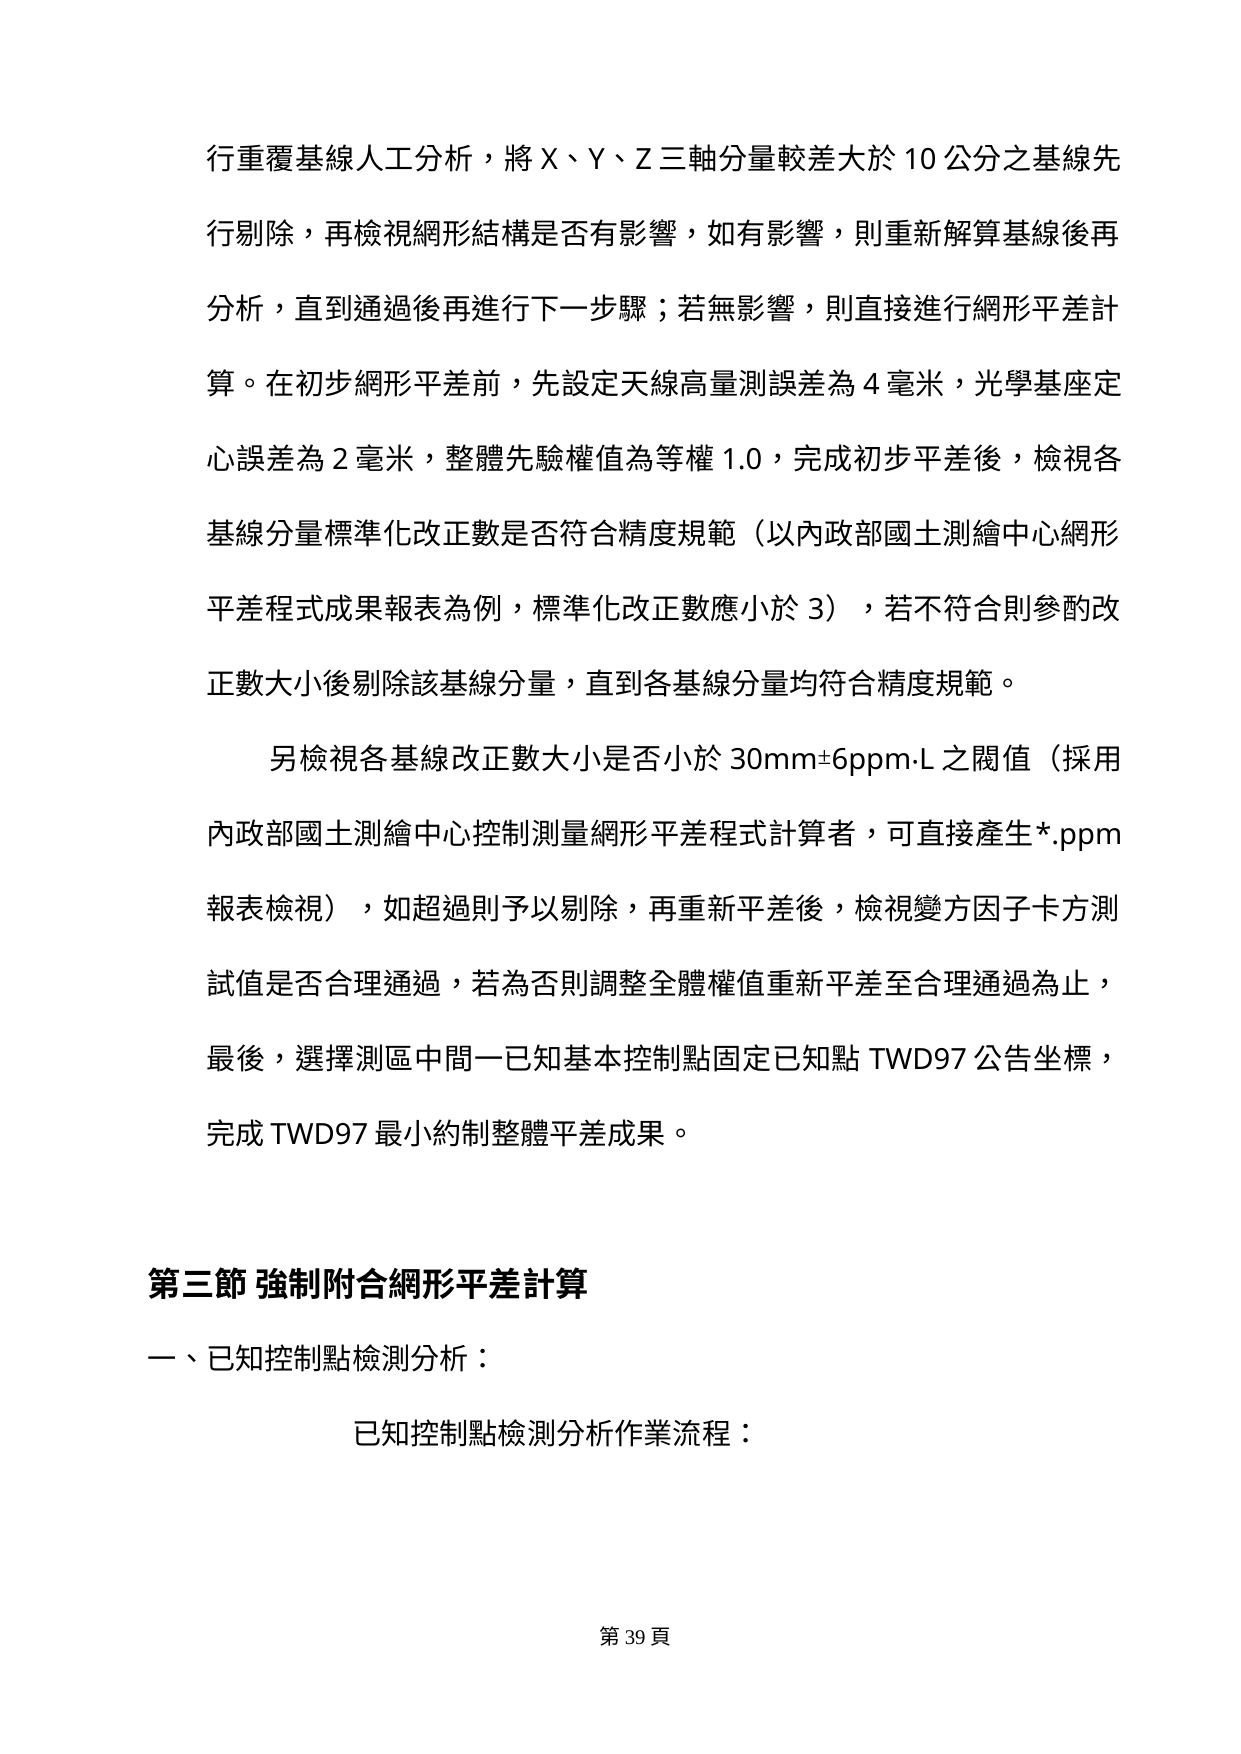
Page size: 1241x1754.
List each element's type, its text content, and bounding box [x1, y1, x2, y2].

text 行重覆基線人工分析，將X、Y、Z三軸分量較差大於10公分之基線先行剔除，再檢視網形結構是否有影響，如有影響，則重新解算基線後再分析，直到通過後再進行下一步驟；若無影響，則直接進行網形平差計算。在初步網形平差前，先設定天線高量測誤差為4毫米，光學基座定心誤差為2毫米，整體先驗權值為等權1.0，完成初步平差後，檢視各基線分量標準化改正數是否符合精度規範（以內政部國土測繪中心網形平差程式成果報表為例，標準化改正數應小於3），若不符合則參酌改正數大小後剔除該基線分量，直到各基線分量均符合精度規範。 [148, 119, 1122, 719]
subtitle 第三節 強制附合網形平差計算 [148, 1244, 1122, 1319]
text 另檢視各基線改正數大小是否小於30mm6ppm‧L之閥值（採用內政部國土測繪中心控制測量網形平差程式計算者，可直接產生*.ppm報表檢視），如超過則予以剔除，再重新平差後，檢視變方因子卡方測試值是否合理通過，若為否則調整全體權值重新平差至合理通過為止，最後，選擇測區中間一已知基本控制點固定已知點TWD97公告坐標，完成TWD97最小約制整體平差成果。 [148, 719, 1122, 1169]
text 已知控制點檢測分析作業流程： [148, 1394, 1122, 1469]
text 一、已知控制點檢測分析： [148, 1319, 1122, 1394]
